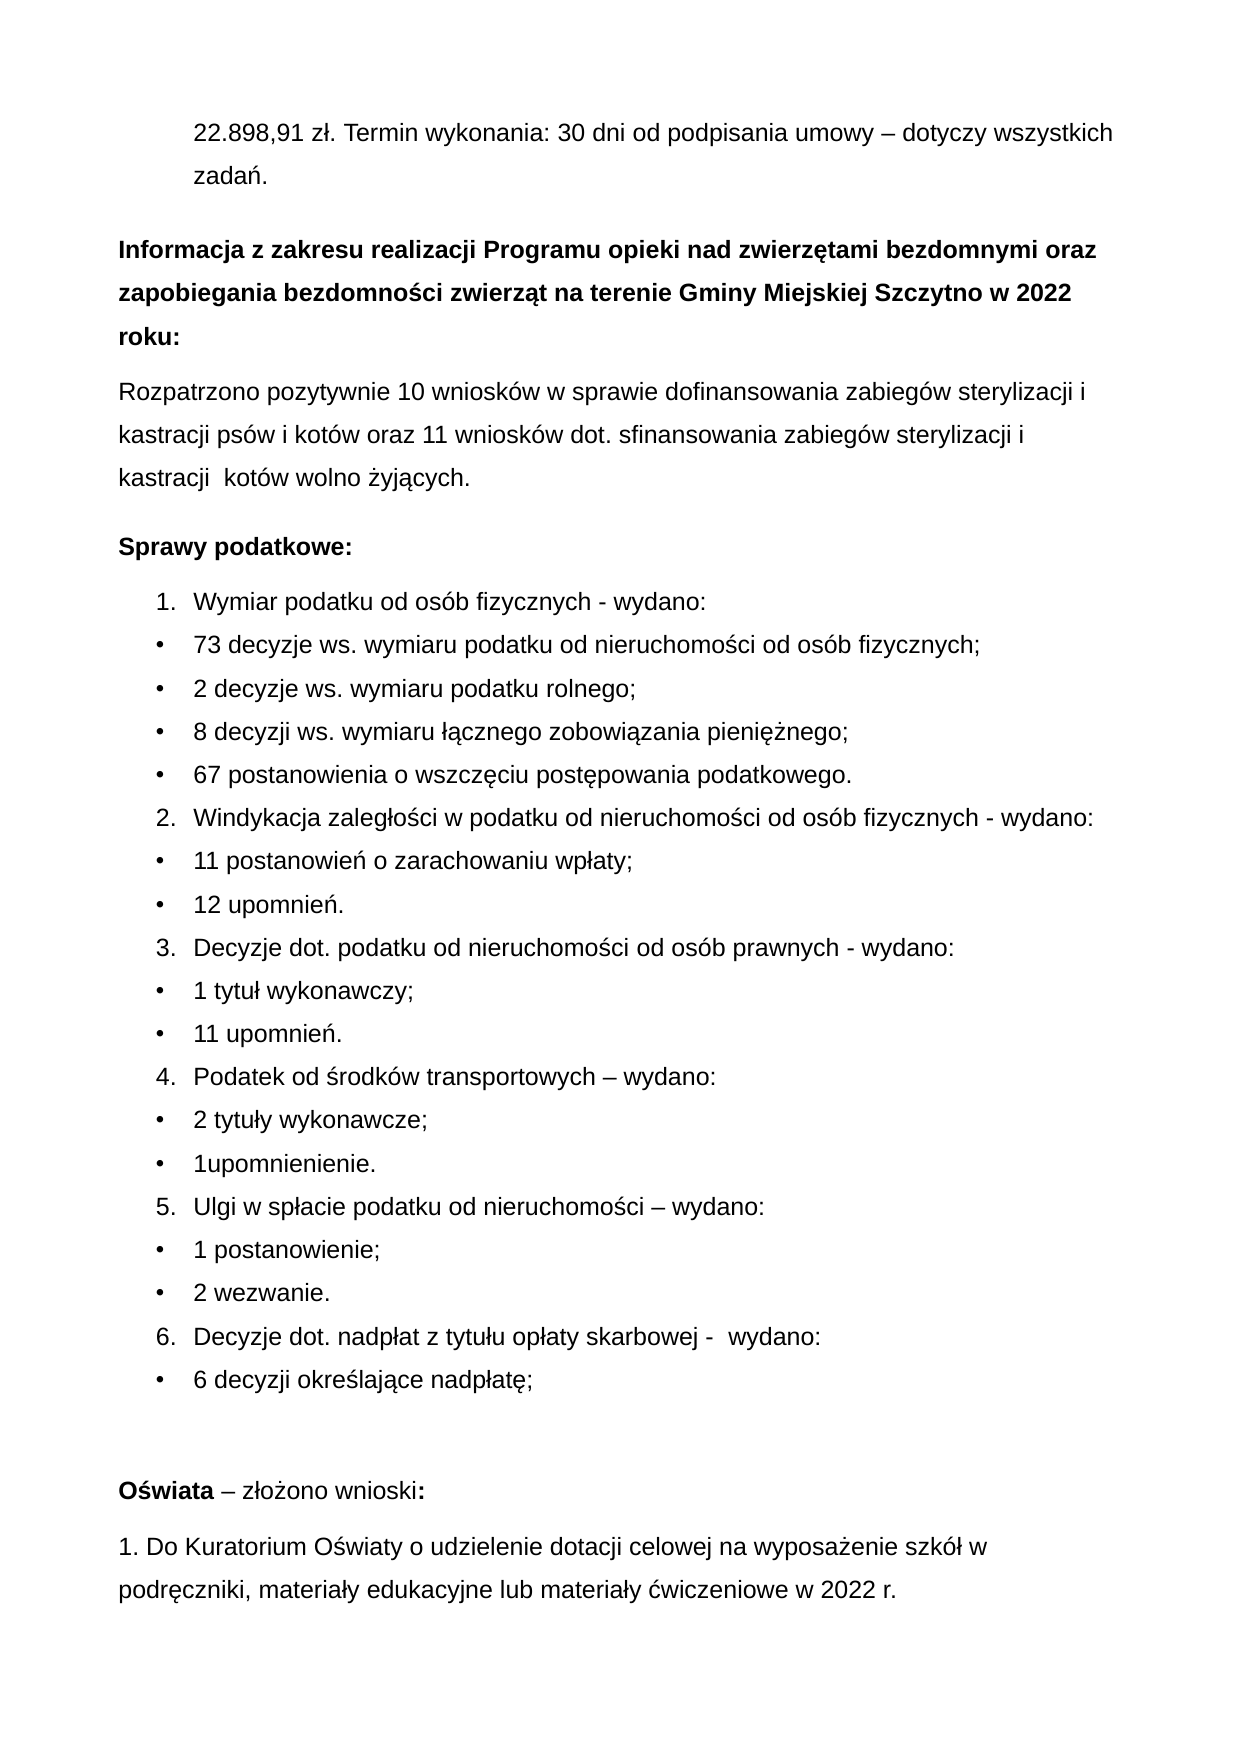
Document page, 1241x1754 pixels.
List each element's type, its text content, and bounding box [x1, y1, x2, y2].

list Windykacja zaległości w podatku od nieruchomości od osób fizycznych - wydano: [156, 803, 1122, 832]
list 11 upomnień. [156, 1019, 1122, 1048]
list 67 postanowienia o wszczęciu postępowania podatkowego. [156, 760, 1122, 789]
list 11 postanowień o zarachowaniu wpłaty; [156, 846, 1122, 875]
list 1upomnienienie. [156, 1149, 1122, 1178]
list 22.898,91 zł. Termin wykonania: 30 dni od podpisania umowy – dotyczy wszystkich zadań. [156, 118, 1122, 190]
text Rozpatrzono pozytywnie 10 wniosków w sprawie dofinansowania zabiegów sterylizacji i kastracji psów i kotów oraz 11 wniosków dot. sfinansowania zabiegów sterylizacji i kastracji kotów wolno żyjących. [118, 377, 1122, 492]
list Ulgi w spłacie podatku od nieruchomości – wydano: [156, 1192, 1122, 1221]
list Decyzje dot. nadpłat z tytułu opłaty skarbowej - wydano: [156, 1322, 1122, 1350]
list 6 decyzji określające nadpłatę; [156, 1365, 1122, 1393]
list 1 postanowienie; [156, 1235, 1122, 1264]
list Decyzje dot. podatku od nieruchomości od osób prawnych - wydano: [156, 933, 1122, 962]
list 73 decyzje ws. wymiaru podatku od nieruchomości od osób fizycznych; [156, 630, 1122, 659]
subtitle Sprawy podatkowe: [118, 532, 1122, 560]
list 2 tytuły wykonawcze; [156, 1106, 1122, 1134]
list 1. Do Kuratorium Oświaty o udzielenie dotacji celowej na wyposażenie szkół w podręczniki, materiały edukacyjne lub materiały ćwiczeniowe w 2022 r. [118, 1532, 1122, 1603]
subtitle Oświata – złożono wnioski: [118, 1476, 1122, 1505]
list 12 upomnień. [156, 889, 1122, 918]
list Podatek od środków transportowych – wydano: [156, 1062, 1122, 1091]
list 1 tytuł wykonawczy; [156, 976, 1122, 1005]
subtitle Informacja z zakresu realizacji Programu opieki nad zwierzętami bezdomnymi oraz zapobiegania bezdomności zwierząt na terenie Gminy Miejskiej Szczytno w 2022 roku: [118, 235, 1122, 350]
list 2 decyzje ws. wymiaru podatku rolnego; [156, 673, 1122, 702]
list 8 decyzji ws. wymiaru łącznego zobowiązania pieniężnego; [156, 717, 1122, 746]
list 2 wezwanie. [156, 1278, 1122, 1307]
list Wymiar podatku od osób fizycznych - wydano: [156, 587, 1122, 616]
